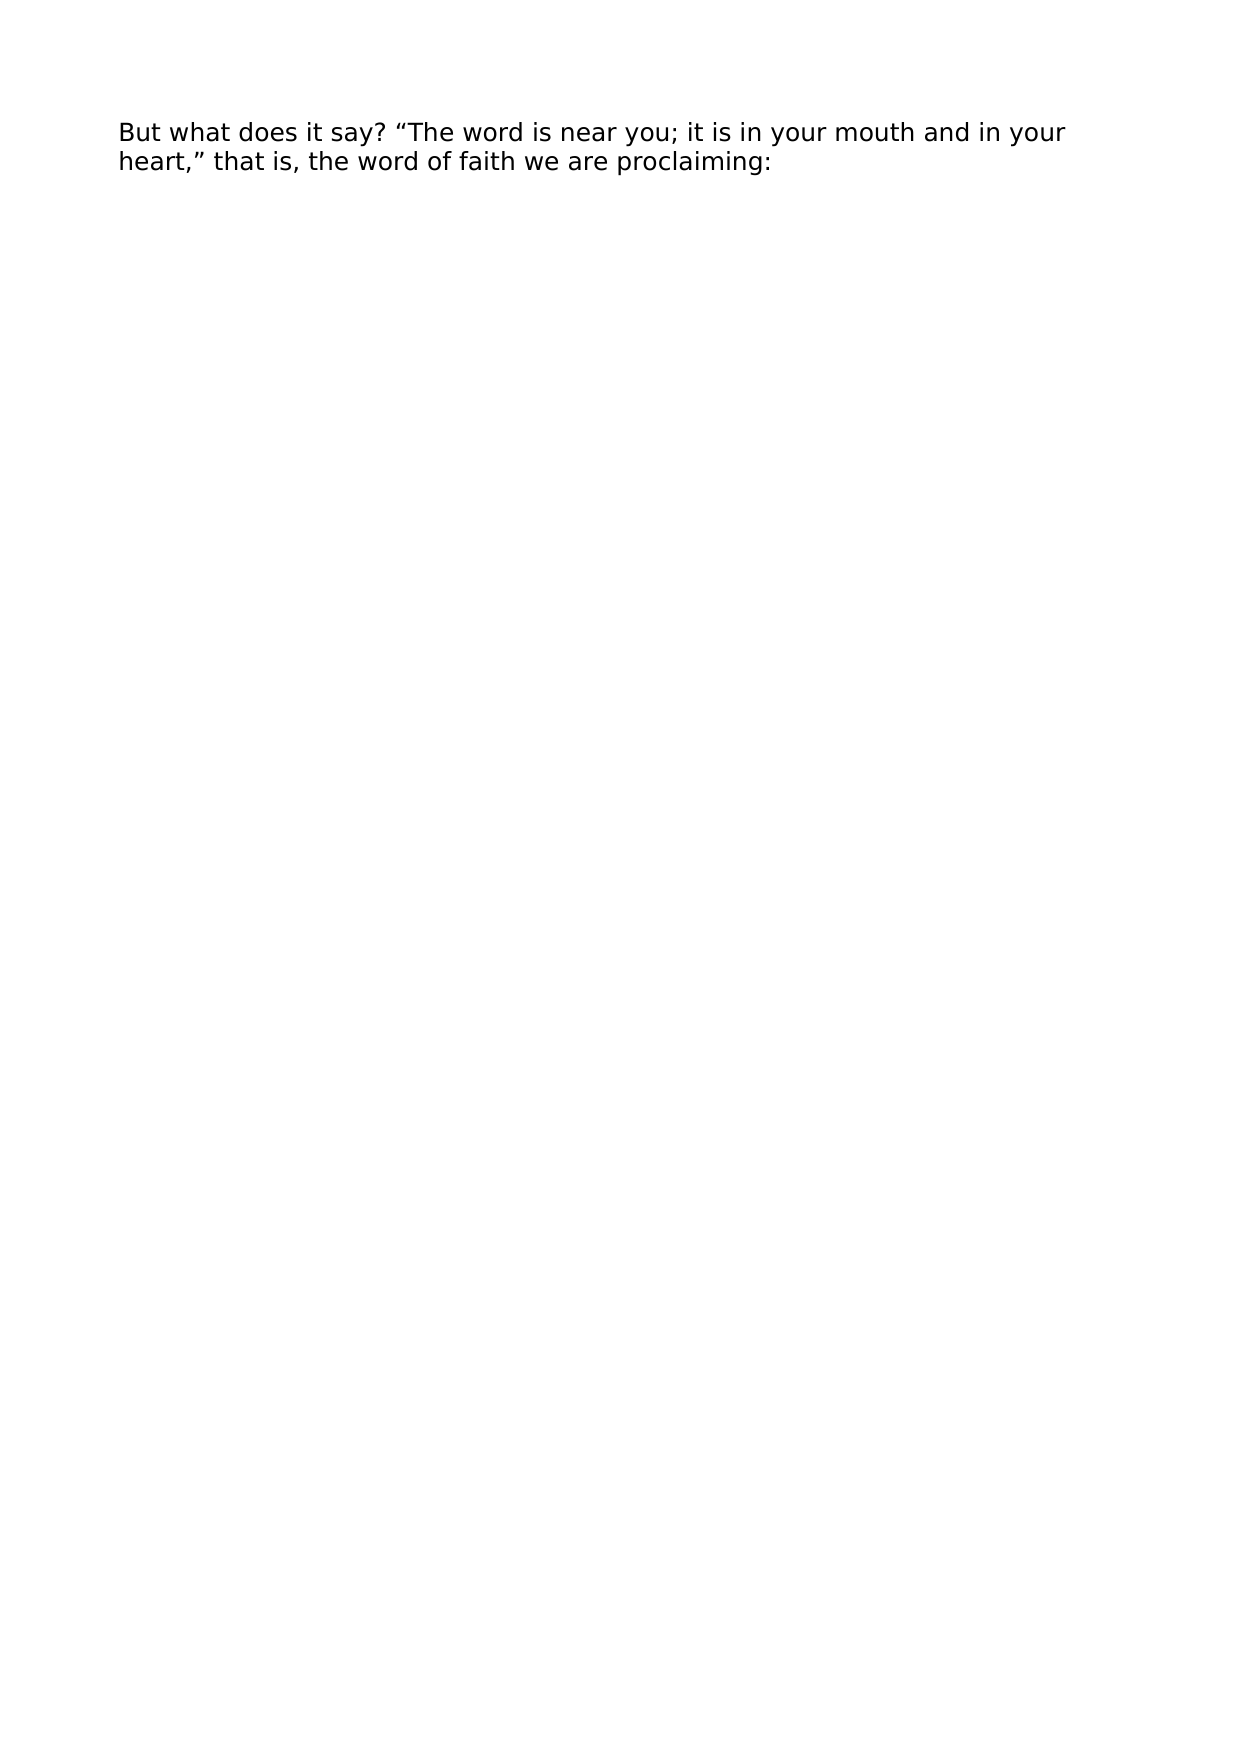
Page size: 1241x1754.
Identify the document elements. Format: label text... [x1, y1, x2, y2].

text But what does it say? “The word is near you; it is in your mouth and in your heart,” that is, the word of faith we are proclaiming: [118, 118, 1122, 176]
